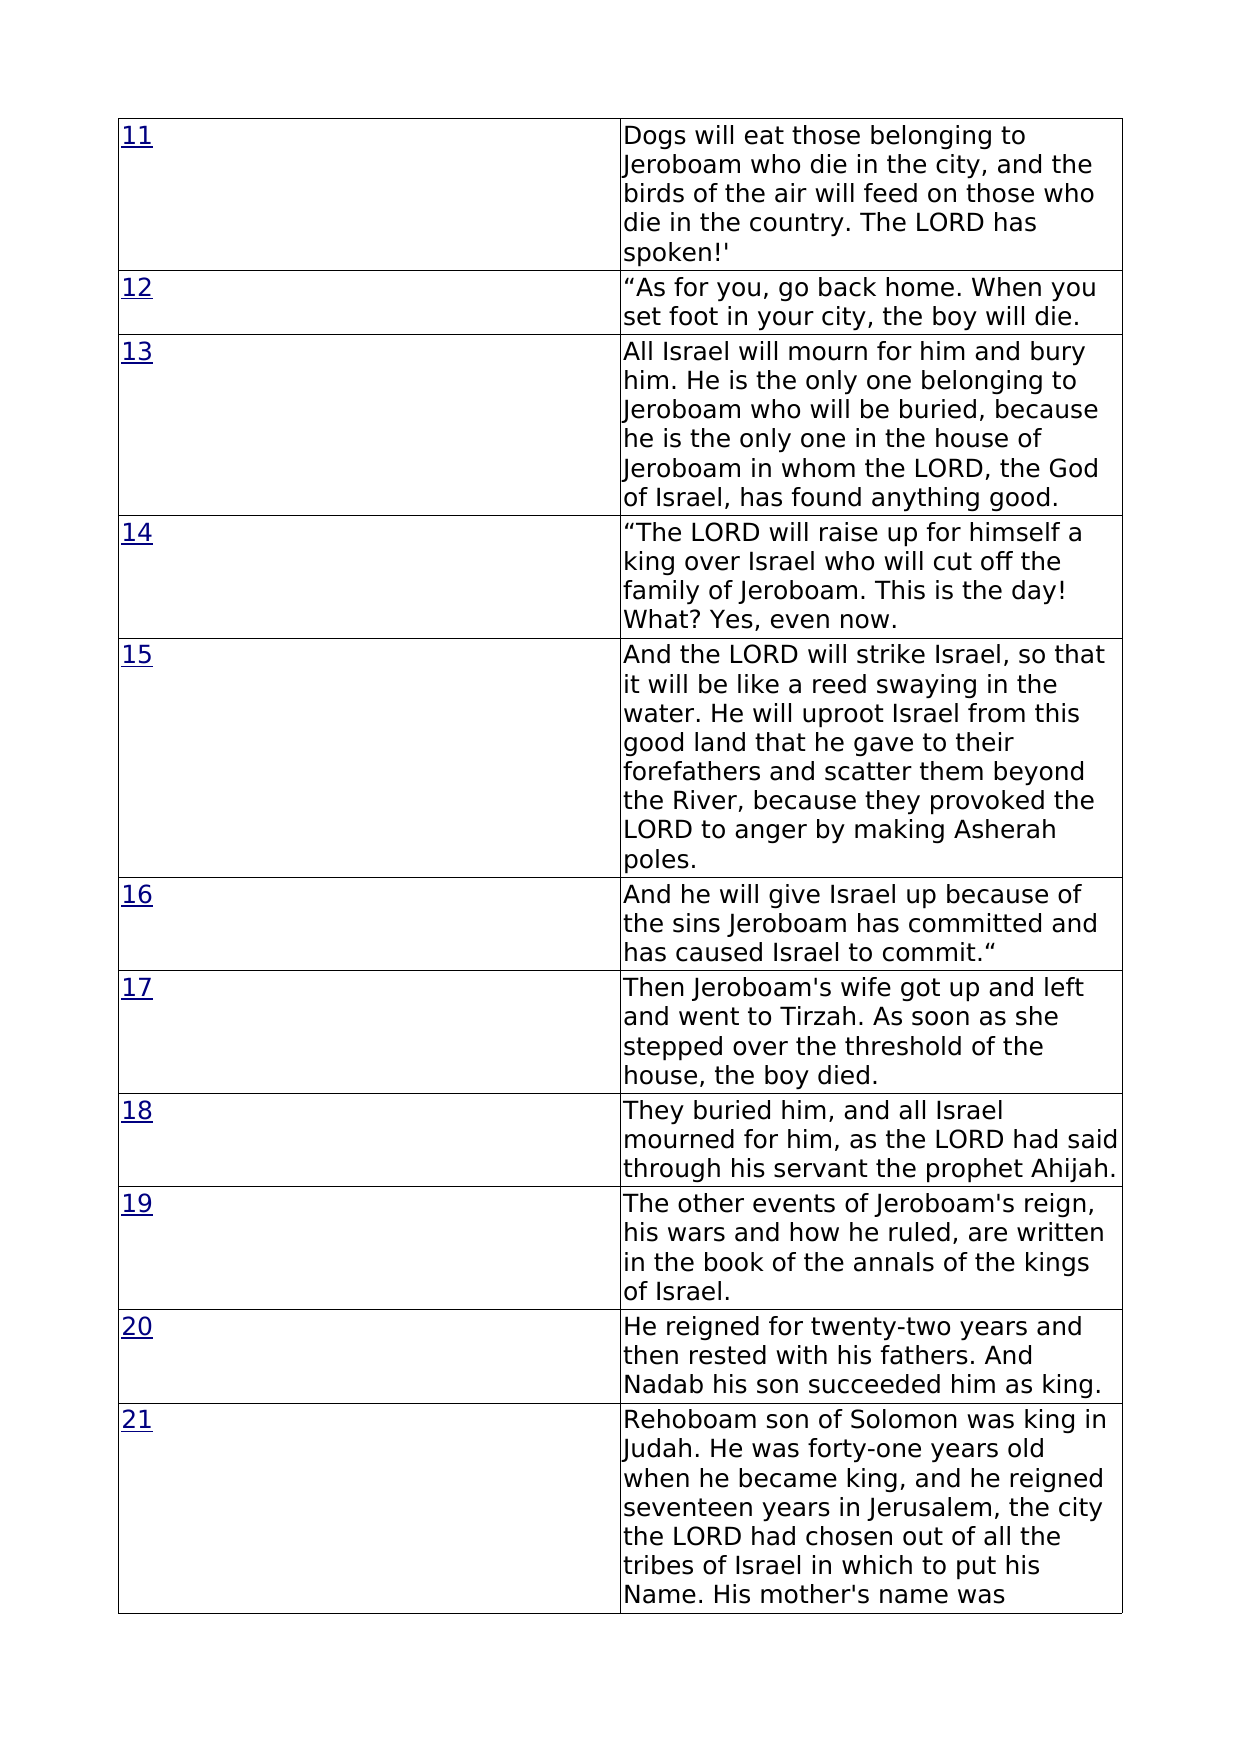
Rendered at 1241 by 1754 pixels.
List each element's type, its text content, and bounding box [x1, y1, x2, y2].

table_cell And the LORD will strike Israel, so that it will be like a reed swaying in the water. He will uproot Israel from this good land that he gave to their forefathers and scatter them beyond the River, because they provoked the LORD to anger by making Asherah poles. [621, 639, 1122, 877]
table_cell “The LORD will raise up for himself a king over Israel who will cut off the family of Jeroboam. This is the day! What? Yes, even now. [621, 516, 1122, 638]
table_cell 14 [119, 516, 620, 638]
table_cell 19 [119, 1187, 620, 1309]
table_cell 18 [119, 1094, 620, 1186]
table_cell 17 [119, 971, 620, 1093]
table_cell 11 [119, 119, 620, 270]
table_cell He reigned for twenty-two years and then rested with his fathers. And Nadab his son succeeded him as king. [621, 1310, 1122, 1402]
table_cell 20 [119, 1310, 620, 1402]
table_cell Dogs will eat those belonging to Jeroboam who die in the city, and the birds of the air will feed on those who die in the country. The LORD has spoken!' [621, 119, 1122, 270]
table_cell All Israel will mourn for him and bury him. He is the only one belonging to Jeroboam who will be buried, because he is the only one in the house of Jeroboam in whom the LORD, the God of Israel, has found anything good. [621, 335, 1122, 515]
table_cell And he will give Israel up because of the sins Jeroboam has committed and has caused Israel to commit.“ [621, 878, 1122, 970]
table_cell Then Jeroboam's wife got up and left and went to Tirzah. As soon as she stepped over the threshold of the house, the boy died. [621, 971, 1122, 1093]
table_cell 21 [119, 1404, 620, 1613]
table_cell Rehoboam son of Solomon was king in Judah. He was forty-one years old when he became king, and he reigned seventeen years in Jerusalem, the city the LORD had chosen out of all the tribes of Israel in which to put his Name. His mother's name was [621, 1404, 1122, 1613]
table_cell They buried him, and all Israel mourned for him, as the LORD had said through his servant the prophet Ahijah. [621, 1094, 1122, 1186]
table_cell The other events of Jeroboam's reign, his wars and how he ruled, are written in the book of the annals of the kings of Israel. [621, 1187, 1122, 1309]
table_cell 13 [119, 335, 620, 515]
table_cell 16 [119, 878, 620, 970]
table_cell 15 [119, 639, 620, 877]
table_cell “As for you, go back home. When you set foot in your city, the boy will die. [621, 271, 1122, 334]
table_cell 12 [119, 271, 620, 334]
